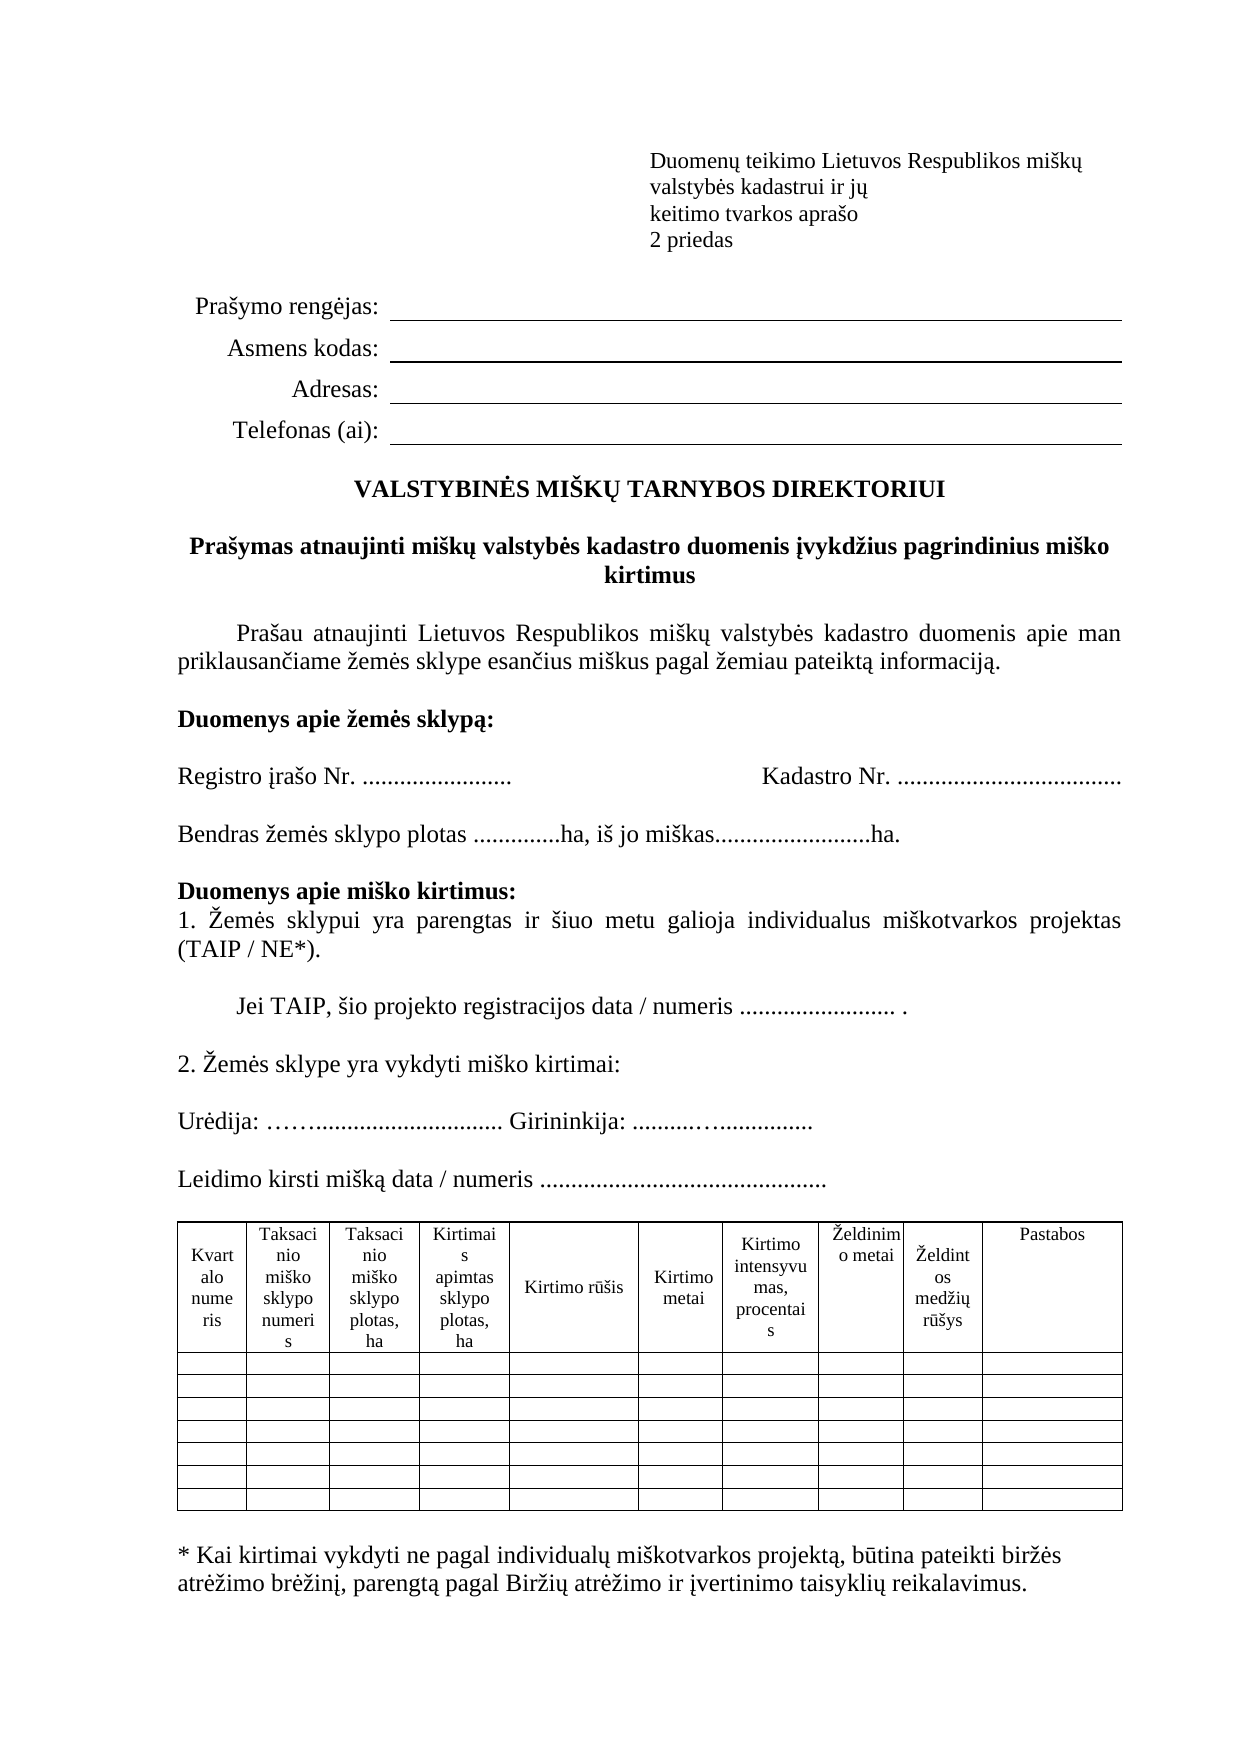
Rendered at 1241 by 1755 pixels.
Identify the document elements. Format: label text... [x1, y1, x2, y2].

table_cell [510, 1443, 638, 1465]
table_cell [904, 1421, 982, 1442]
table_cell [178, 1375, 246, 1397]
text Duomenys apie miško kirtimus: [177, 876, 1122, 905]
text 2. Žemės sklype yra vykdyti miško kirtimai: [177, 1049, 1122, 1078]
table_header Kirtimais apimtas sklypo plotas, ha [420, 1223, 509, 1352]
table_cell [983, 1489, 1122, 1510]
table_cell [904, 1398, 982, 1419]
table_cell [247, 1489, 329, 1510]
table_cell [819, 1398, 903, 1419]
text Leidimo kirsti mišką data / numeris .............................................. [177, 1164, 1122, 1193]
table_cell [330, 1398, 419, 1419]
table_cell [420, 1353, 509, 1374]
table_cell Asmens kodas: [177, 320, 390, 361]
table_cell [904, 1466, 982, 1487]
table_cell [983, 1421, 1122, 1442]
table_cell [330, 1421, 419, 1442]
text Prašau atnaujinti Lietuvos Respublikos miškų valstybės kadastro duomenis apie man priklausančiame žemės sklype esančius miškus pagal žemiau pateiktą informaciją. [177, 618, 1122, 675]
text 1. Žemės sklypui yra parengtas ir šiuo metu galioja individualus miškotvarkos projektas (TAIP / NE*). [177, 905, 1122, 963]
text Jei TAIP, šio projekto registracijos data / numeris ......................... . [177, 991, 1122, 1020]
table_header Kirtimo metai [639, 1223, 722, 1352]
table_cell [178, 1421, 246, 1442]
text 2 priedas [649, 226, 1122, 252]
table_cell [983, 1398, 1122, 1419]
table_cell [983, 1353, 1122, 1374]
table_cell [330, 1375, 419, 1397]
table_cell [420, 1375, 509, 1397]
table_header Pastabos [983, 1223, 1122, 1352]
table_cell [390, 404, 1122, 444]
table_header Kvartalo numeris [178, 1223, 246, 1352]
table_cell [247, 1466, 329, 1487]
table_cell [420, 1421, 509, 1442]
table_header Taksacinio miško sklypo plotas, ha [330, 1223, 419, 1352]
table_cell [510, 1489, 638, 1510]
table_cell [330, 1353, 419, 1374]
text Duomenys apie žemės sklypą: [177, 704, 1122, 733]
table_cell [904, 1375, 982, 1397]
table_cell [510, 1398, 638, 1419]
table_header Kirtimo intensyvumas, procentais [723, 1223, 818, 1352]
table_cell [723, 1443, 818, 1465]
table_cell [723, 1353, 818, 1374]
table_cell [330, 1489, 419, 1510]
table_cell [819, 1443, 903, 1465]
table_cell Telefonas (ai): [177, 403, 390, 444]
table_cell [819, 1375, 903, 1397]
table_cell [178, 1466, 246, 1487]
text Urėdija: …….............................. Girininkija: ..........…............... [177, 1106, 1122, 1135]
text Duomenų teikimo Lietuvos Respublikos miškų valstybės kadastrui ir jų [649, 147, 1122, 199]
table_cell [639, 1375, 722, 1397]
table_cell [510, 1466, 638, 1487]
table_cell [904, 1353, 982, 1374]
text * Kai kirtimai vykdyti ne pagal individualų miškotvarkos projektą, būtina pateikti biržės atrėžimo brėžinį, parengtą pagal Biržių atrėžimo ir įvertinimo taisyklių reikalavimus. [177, 1540, 1122, 1597]
text Prašymas atnaujinti miškų valstybės kadastro duomenis įvykdžius pagrindinius miško kirtimus [177, 531, 1122, 589]
table_cell [639, 1398, 722, 1419]
table_header Taksacinio miško sklypo numeris [247, 1223, 329, 1352]
table_cell [723, 1375, 818, 1397]
table_header Kirtimo rūšis [510, 1223, 638, 1352]
table_cell [983, 1466, 1122, 1487]
table_cell [247, 1375, 329, 1397]
table_cell [510, 1421, 638, 1442]
table_cell [510, 1353, 638, 1374]
table_header Želdintos medžių rūšys [904, 1223, 982, 1352]
table_cell [247, 1398, 329, 1419]
table_cell [904, 1489, 982, 1510]
table_cell [330, 1466, 419, 1487]
table_header Želdinimo metai [819, 1223, 903, 1352]
table_cell Adresas: [177, 361, 390, 403]
table_cell [639, 1421, 722, 1442]
table_cell [723, 1466, 818, 1487]
table_cell [420, 1443, 509, 1465]
table_cell [420, 1398, 509, 1419]
table_cell [247, 1421, 329, 1442]
table_cell [247, 1443, 329, 1465]
table_cell [819, 1353, 903, 1374]
table_cell [510, 1375, 638, 1397]
table_cell [178, 1489, 246, 1510]
text Bendras žemės sklypo plotas ..............ha, iš jo miškas.........................ha. [177, 819, 1122, 848]
table_cell [178, 1398, 246, 1419]
table_cell [819, 1421, 903, 1442]
table_cell [983, 1443, 1122, 1465]
table_cell [178, 1353, 246, 1374]
table_cell [420, 1489, 509, 1510]
text Valstybinės mišKŲ tarnybos direktoriui [177, 474, 1122, 503]
table_cell [819, 1489, 903, 1510]
table_cell [390, 321, 1122, 361]
table_cell [723, 1421, 818, 1442]
text Registro įrašo Nr. ........................ Kadastro Nr. .................................... [177, 761, 1122, 790]
table_cell [639, 1489, 722, 1510]
table_cell [639, 1443, 722, 1465]
table_cell [330, 1443, 419, 1465]
table_header [390, 279, 1122, 320]
table_cell [390, 363, 1122, 403]
table_cell [904, 1443, 982, 1465]
table_cell [420, 1466, 509, 1487]
table_cell [178, 1443, 246, 1465]
table_cell [983, 1375, 1122, 1397]
table_cell [639, 1466, 722, 1487]
table_cell [723, 1398, 818, 1419]
table_cell [247, 1353, 329, 1374]
table_cell [639, 1353, 722, 1374]
table_cell [723, 1489, 818, 1510]
table_header Prašymo rengėjas: [177, 279, 390, 320]
table_cell [819, 1466, 903, 1487]
text keitimo tvarkos aprašo [649, 199, 1122, 226]
